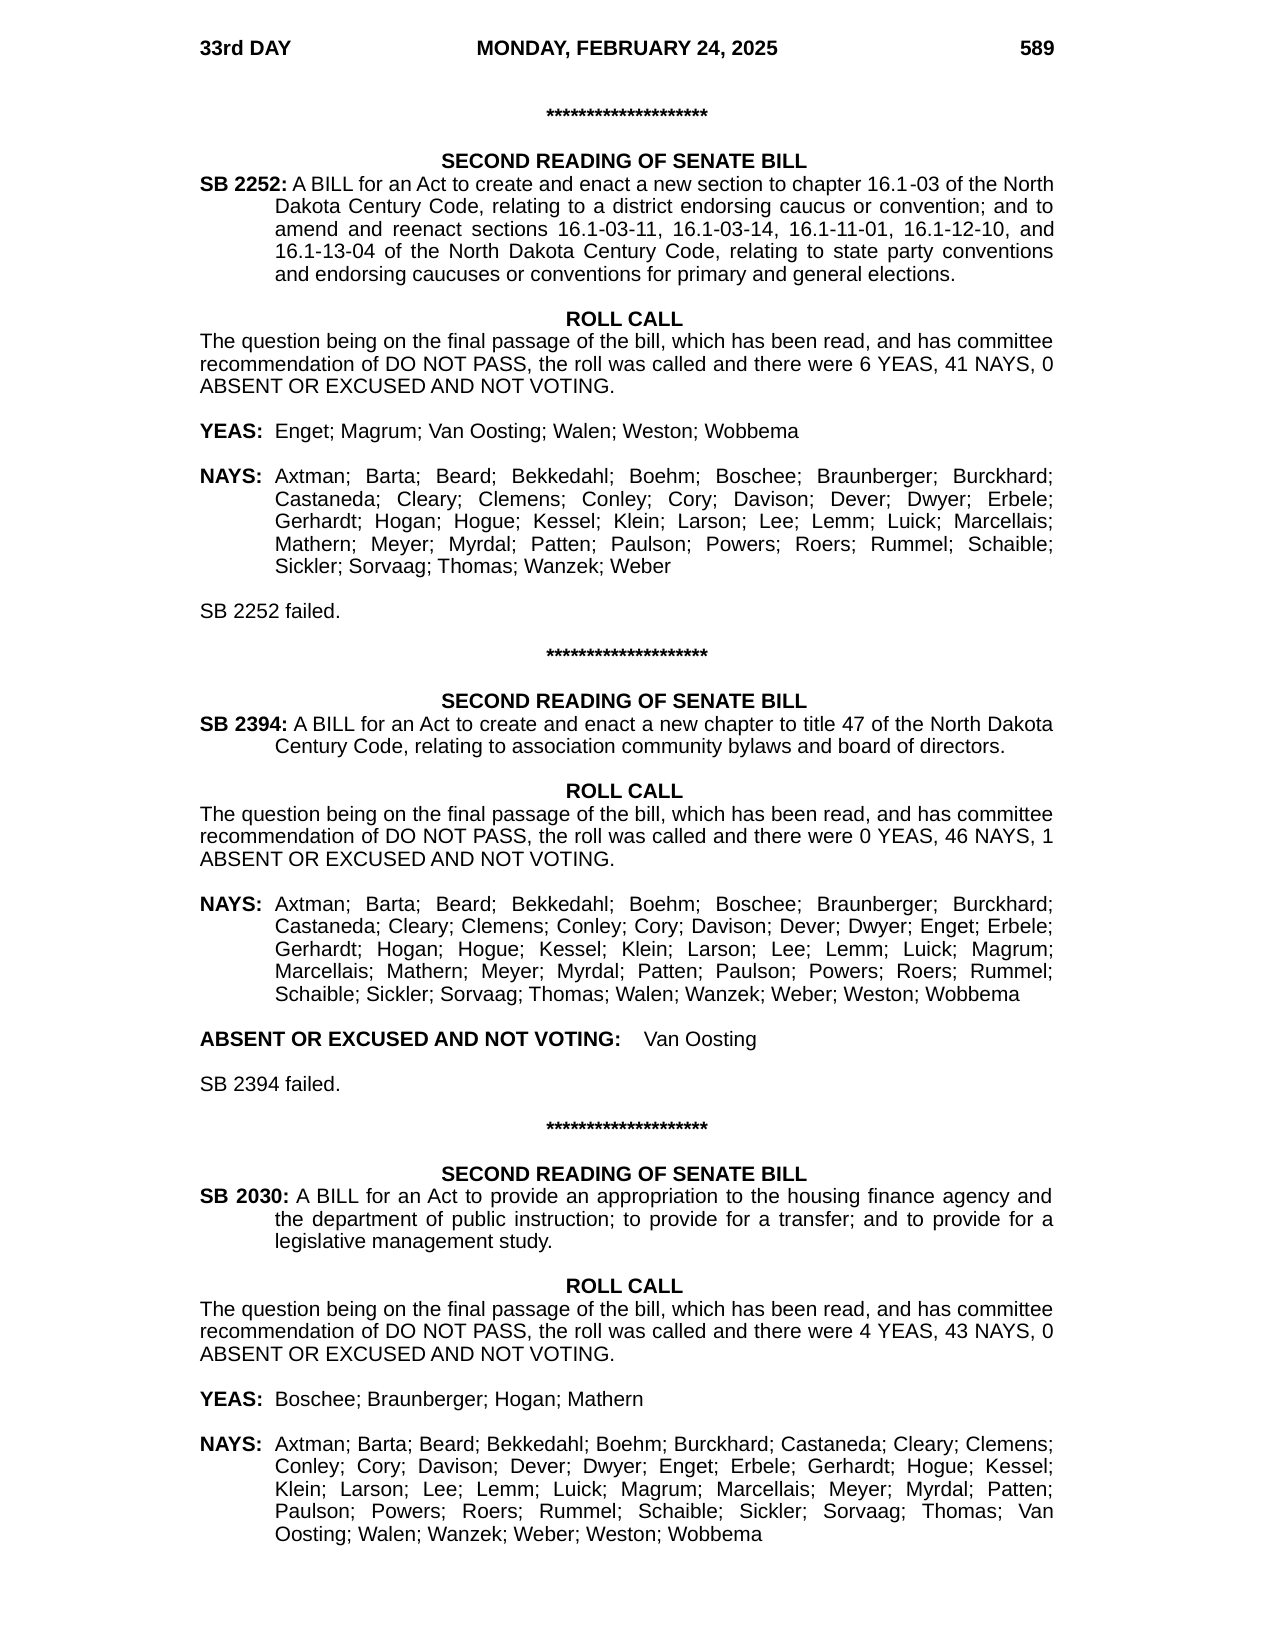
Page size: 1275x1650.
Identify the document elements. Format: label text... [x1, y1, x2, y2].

title YEAS: Enget; Magrum; Van Oosting; Walen; Weston; Wobbema [199, 421, 1054, 443]
text The question being on the final passage of the bill, which has been read, and has committee recommendation of DO NOT PASS, the roll was called and there were 0 YEAS, 46 NAYS, 1 ABSENT OR EXCUSED AND NOT VOTING. [199, 803, 1054, 871]
subtitle Page 588 [9, 9, 109, 33]
title SB 2252: A BILL for an Act to create and enact a new section to chapter 16.1‑03 of the North Dakota Century Code, relating to a district endorsing caucus or convention; and to amend and reenact sections 16.1‑03‑11, 16.1‑03‑14, 16.1‑11‑01, 16.1‑12‑10, and 16.1‑13‑04 of the North Dakota Century Code, relating to state party conventions and endorsing caucuses or conventions for primary and general elections. [199, 173, 1054, 286]
title SB 2030: A BILL for an Act to provide an appropriation to the housing finance agency and the department of public instruction; to provide for a transfer; and to provide for a legislative management study. [199, 1186, 1054, 1253]
text SECOND READING OF SENATE BILL [199, 691, 1054, 713]
text SB 2394 failed. [199, 1073, 1054, 1096]
text ******************** [199, 106, 1054, 128]
title YEAS: Boschee; Braunberger; Hogan; Mathern [199, 1388, 1054, 1411]
text ******************** [199, 646, 1054, 668]
text SECOND READING OF SENATE BILL [199, 151, 1054, 173]
text ROLL CALL [199, 781, 1054, 803]
title ABSENT OR EXCUSED AND NOT VOTING: Van Oosting [199, 1028, 1054, 1051]
text ROLL CALL [199, 308, 1054, 331]
title SB 2394: A BILL for an Act to create and enact a new chapter to title 47 of the North Dakota Century Code, relating to association community bylaws and board of directors. [199, 713, 1054, 758]
title NAYS: Axtman; Barta; Beard; Bekkedahl; Boehm; Boschee; Braunberger; Burckhard; Castaneda; Cleary; Clemens; Conley; Cory; Davison; Dever; Dwyer; Erbele; Gerhardt; Hogan; Hogue; Kessel; Klein; Larson; Lee; Lemm; Luick; Marcellais; Mathern; Meyer; Myrdal; Patten; Paulson; Powers; Roers; Rummel; Schaible; Sickler; Sorvaag; Thomas; Wanzek; Weber [199, 466, 1054, 578]
text ROLL CALL [199, 1276, 1054, 1298]
text ******************** [199, 1118, 1054, 1141]
text SB 2252 failed. [199, 601, 1054, 623]
title NAYS: Axtman; Barta; Beard; Bekkedahl; Boehm; Burckhard; Castaneda; Cleary; Clemens; Conley; Cory; Davison; Dever; Dwyer; Enget; Erbele; Gerhardt; Hogue; Kessel; Klein; Larson; Lee; Lemm; Luick; Magrum; Marcellais; Meyer; Myrdal; Patten; Paulson; Powers; Roers; Rummel; Schaible; Sickler; Sorvaag; Thomas; Van Oosting; Walen; Wanzek; Weber; Weston; Wobbema [199, 1433, 1054, 1546]
text The question being on the final passage of the bill, which has been read, and has committee recommendation of DO NOT PASS, the roll was called and there were 4 YEAS, 43 NAYS, 0 ABSENT OR EXCUSED AND NOT VOTING. [199, 1298, 1054, 1366]
text The question being on the final passage of the bill, which has been read, and has committee recommendation of DO NOT PASS, the roll was called and there were 6 YEAS, 41 NAYS, 0 ABSENT OR EXCUSED AND NOT VOTING. [199, 331, 1054, 398]
title NAYS: Axtman; Barta; Beard; Bekkedahl; Boehm; Boschee; Braunberger; Burckhard; Castaneda; Cleary; Clemens; Conley; Cory; Davison; Dever; Dwyer; Enget; Erbele; Gerhardt; Hogan; Hogue; Kessel; Klein; Larson; Lee; Lemm; Luick; Magrum; Marcellais; Mathern; Meyer; Myrdal; Patten; Paulson; Powers; Roers; Rummel; Schaible; Sickler; Sorvaag; Thomas; Walen; Wanzek; Weber; Weston; Wobbema [199, 893, 1054, 1006]
text SECOND READING OF SENATE BILL [199, 1163, 1054, 1186]
